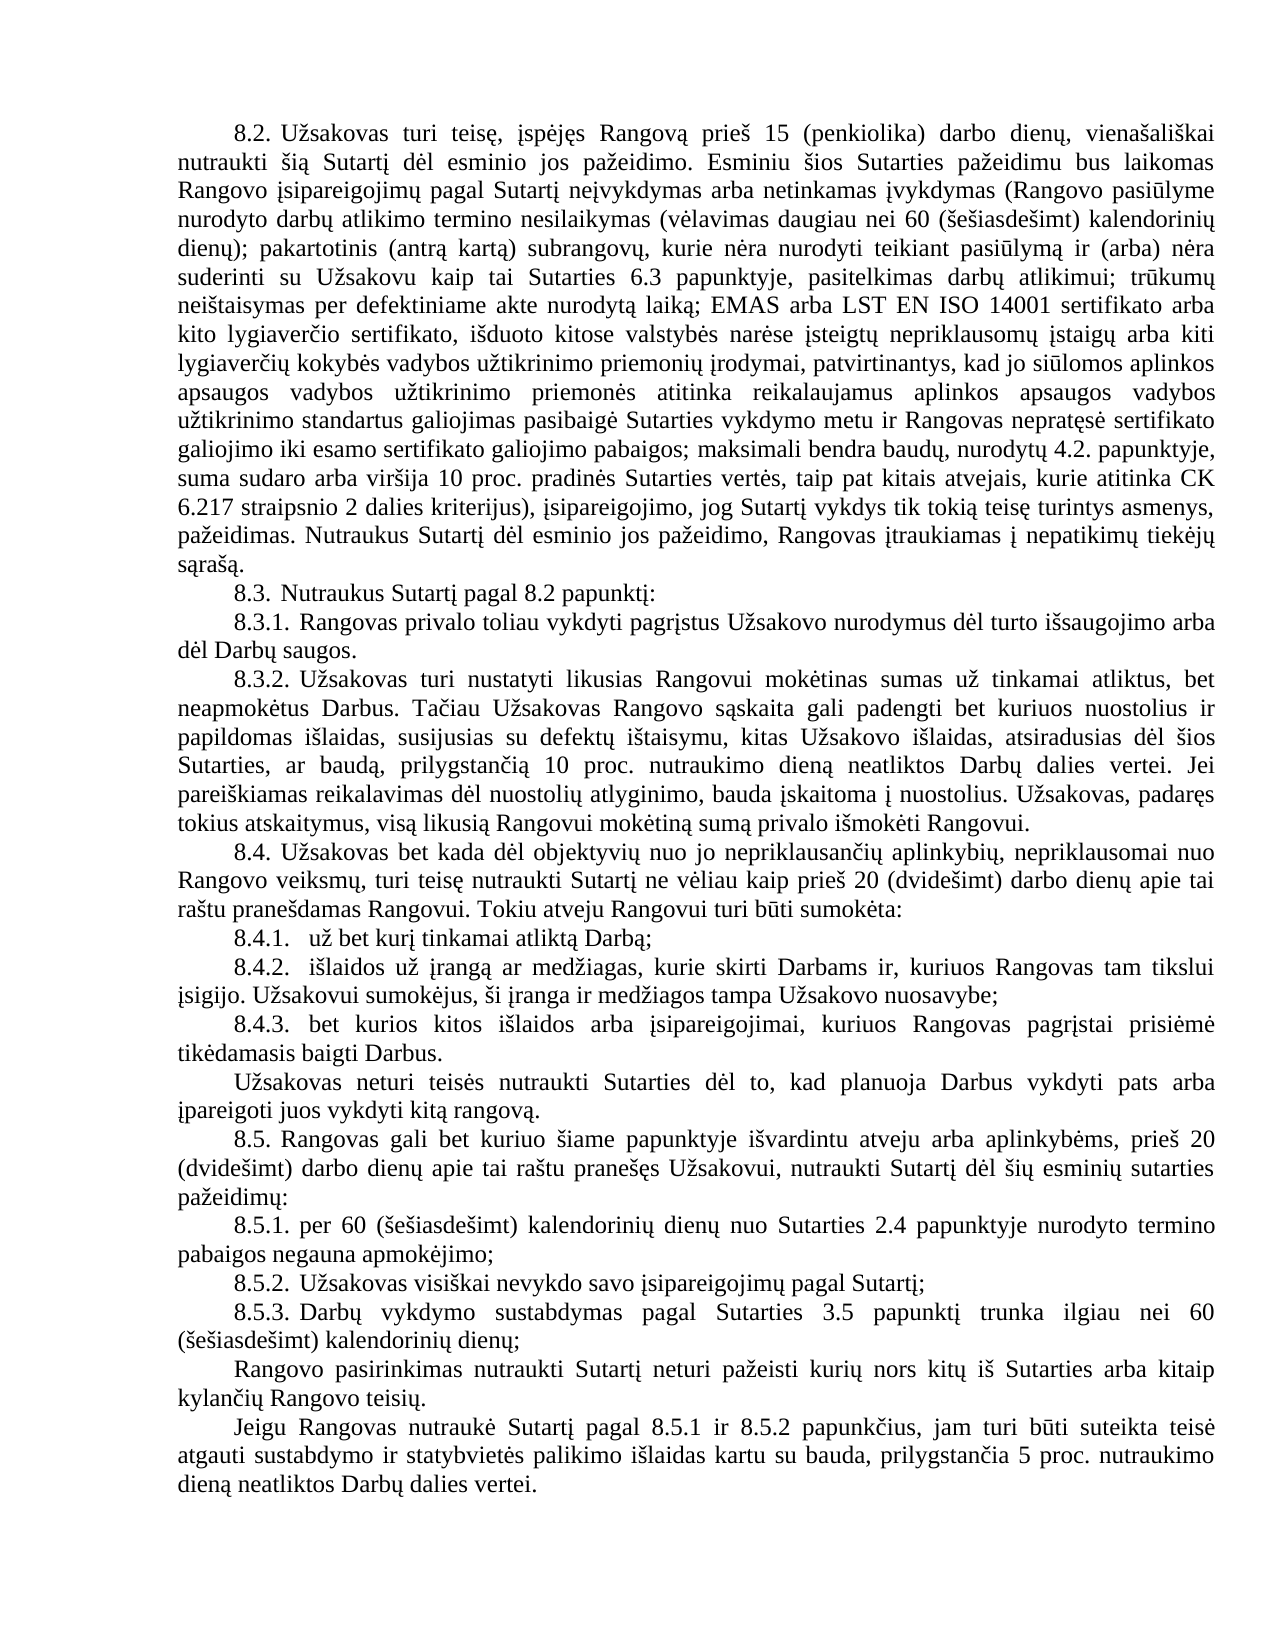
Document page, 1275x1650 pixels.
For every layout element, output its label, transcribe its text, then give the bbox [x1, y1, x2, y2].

list Užsakovas visiškai nevykdo savo įsipareigojimų pagal Sutartį; [177, 1268, 1216, 1297]
list Rangovas privalo toliau vykdyti pagrįstus Užsakovo nurodymus dėl turto išsaugojimo arba dėl Darbų saugos. [177, 607, 1216, 664]
list Užsakovas neturi teisės nutraukti Sutarties dėl to, kad planuoja Darbus vykdyti pats arba įpareigoti juos vykdyti kitą rangovą. [177, 1067, 1216, 1124]
list Užsakovas turi nustatyti likusias Rangovui mokėtinas sumas už tinkamai atliktus, bet neapmokėtus Darbus. Tačiau Užsakovas Rangovo sąskaita gali padengti bet kuriuos nuostolius ir papildomas išlaidas, susijusias su defektų ištaisymu, kitas Užsakovo išlaidas, atsiradusias dėl šios Sutarties, ar baudą, prilygstančią 10 proc. nutraukimo dieną neatliktos Darbų dalies vertei. Jei pareiškiamas reikalavimas dėl nuostolių atlyginimo, bauda įskaitoma į nuostolius. Užsakovas, padaręs tokius atskaitymus, visą likusią Rangovui mokėtiną sumą privalo išmokėti Rangovui. [177, 664, 1216, 837]
list Nutraukus Sutartį pagal 8.2 papunktį: [177, 578, 1216, 607]
list bet kurios kitos išlaidos arba įsipareigojimai, kuriuos Rangovas pagrįstai prisiėmė tikėdamasis baigti Darbus. [177, 1009, 1216, 1067]
list Užsakovas bet kada dėl objektyvių nuo jo nepriklausančių aplinkybių, nepriklausomai nuo Rangovo veiksmų, turi teisę nutraukti Sutartį ne vėliau kaip prieš 20 (dvidešimt) darbo dienų apie tai raštu pranešdamas Rangovui. Tokiu atveju Rangovui turi būti sumokėta: [177, 837, 1216, 923]
list Rangovas gali bet kuriuo šiame papunktyje išvardintu atveju arba aplinkybėms, prieš 20 (dvidešimt) darbo dienų apie tai raštu pranešęs Užsakovui, nutraukti Sutartį dėl šių esminių sutarties pažeidimų: [177, 1124, 1216, 1211]
list išlaidos už įrangą ar medžiagas, kurie skirti Darbams ir, kuriuos Rangovas tam tikslui įsigijo. Užsakovui sumokėjus, ši įranga ir medžiagos tampa Užsakovo nuosavybe; [177, 952, 1216, 1009]
list Užsakovas turi teisę, įspėjęs Rangovą prieš 15 (penkiolika) darbo dienų, vienašališkai nutraukti šią Sutartį dėl esminio jos pažeidimo. Esminiu šios Sutarties pažeidimu bus laikomas Rangovo įsipareigojimų pagal Sutartį neįvykdymas arba netinkamas įvykdymas (Rangovo pasiūlyme nurodyto darbų atlikimo termino nesilaikymas (vėlavimas daugiau nei 60 (šešiasdešimt) kalendorinių dienų); pakartotinis (antrą kartą) subrangovų, kurie nėra nurodyti teikiant pasiūlymą ir (arba) nėra suderinti su Užsakovu kaip tai Sutarties 6.3 papunktyje, pasitelkimas darbų atlikimui; trūkumų neištaisymas per defektiniame akte nurodytą laiką; EMAS arba LST EN ISO 14001 sertifikato arba kito lygiaverčio sertifikato, išduoto kitose valstybės narėse įsteigtų nepriklausomų įstaigų arba kiti lygiaverčių kokybės vadybos užtikrinimo priemonių įrodymai, patvirtinantys, kad jo siūlomos aplinkos apsaugos vadybos užtikrinimo priemonės atitinka reikalaujamus aplinkos apsaugos vadybos užtikrinimo standartus galiojimas pasibaigė Sutarties vykdymo metu ir Rangovas nepratęsė sertifikato galiojimo iki esamo sertifikato galiojimo pabaigos; maksimali bendra baudų, nurodytų 4.2. papunktyje, suma sudaro arba viršija 10 proc. pradinės Sutarties vertės, taip pat kitais atvejais, kurie atitinka CK 6.217 straipsnio 2 dalies kriterijus), įsipareigojimo, jog Sutartį vykdys tik tokią teisę turintys asmenys, pažeidimas. Nutraukus Sutartį dėl esminio jos pažeidimo, Rangovas įtraukiamas į nepatikimų tiekėjų sąrašą. [177, 118, 1216, 578]
list už bet kurį tinkamai atliktą Darbą; [177, 923, 1216, 952]
list Darbų vykdymo sustabdymas pagal Sutarties 3.5 papunktį trunka ilgiau nei 60 (šešiasdešimt) kalendorinių dienų; [177, 1297, 1216, 1354]
list per 60 (šešiasdešimt) kalendorinių dienų nuo Sutarties 2.4 papunktyje nurodyto termino pabaigos negauna apmokėjimo; [177, 1211, 1216, 1268]
text Rangovo pasirinkimas nutraukti Sutartį neturi pažeisti kurių nors kitų iš Sutarties arba kitaip kylančių Rangovo teisių. [177, 1354, 1216, 1412]
text Jeigu Rangovas nutraukė Sutartį pagal 8.5.1 ir 8.5.2 papunkčius, jam turi būti suteikta teisė atgauti sustabdymo ir statybvietės palikimo išlaidas kartu su bauda, prilygstančia 5 proc. nutraukimo dieną neatliktos Darbų dalies vertei. [177, 1412, 1216, 1498]
